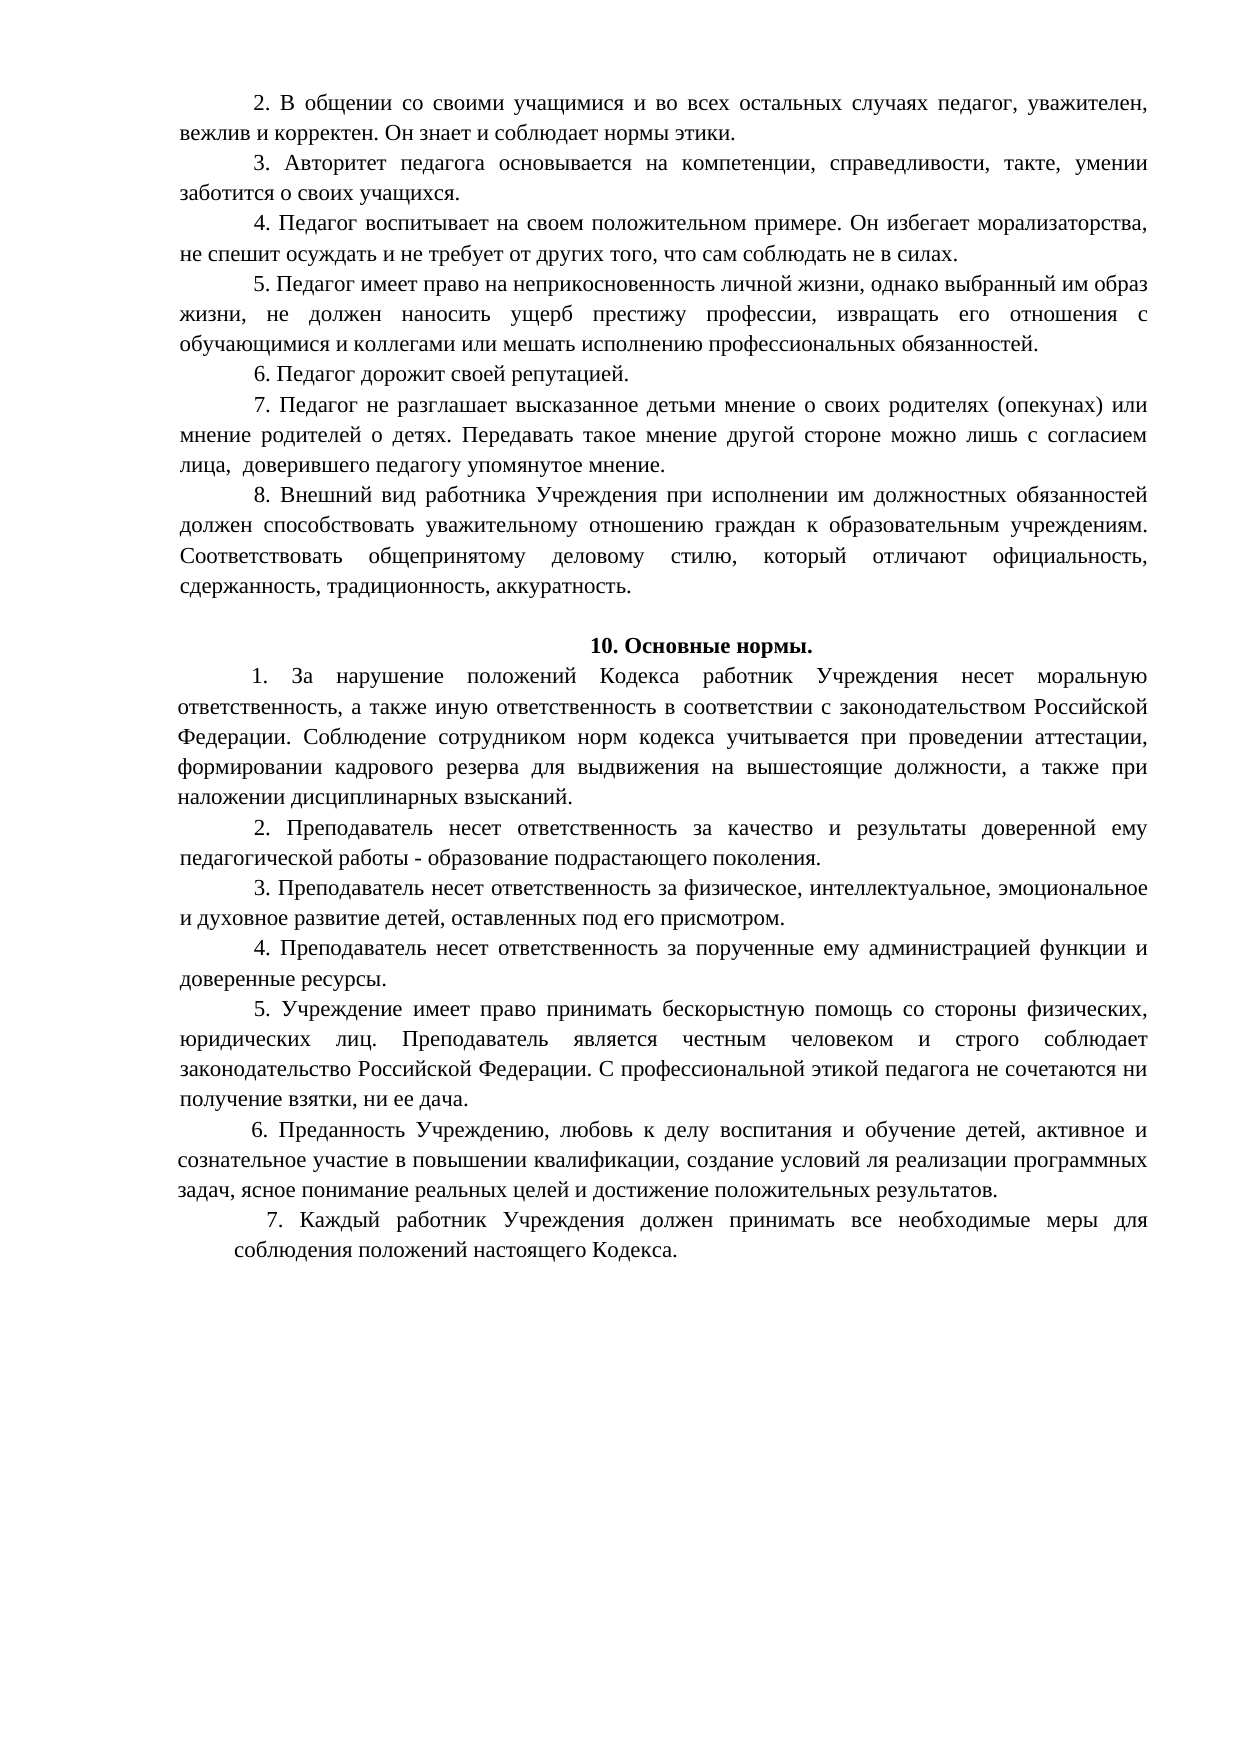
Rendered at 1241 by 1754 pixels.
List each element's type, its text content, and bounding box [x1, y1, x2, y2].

text 4. Педагог воспитывает на своем положительном примере. Он избегает морализаторства, не спешит осуждать и не требует от других того, что сам соблюдать не в силах. [179, 209, 1149, 266]
text 7. Каждый работник Учреждения должен принимать все необходимые меры для соблюдения положений настоящего Кодекса. [234, 1206, 1149, 1263]
text 10. Основные нормы. [177, 632, 1152, 659]
text 5. Педагог имеет право на неприкосновенность личной жизни, однако выбранный им образ жизни, не должен наносить ущерб престижу профессии, извращать его отношения с обучающимися и коллегами или мешать исполнению профессиональных обязанностей. [179, 270, 1149, 357]
text 1. За нарушение положений Кодекса работник Учреждения несет моральную ответственность, а также иную ответственность в соответствии с законодательством Российской Федерации. Соблюдение сотрудником норм кодекса учитывается при проведении аттестации, формировании кадрового резерва для выдвижения на вышестоящие должности, а также при наложении дисциплинарных взысканий. [177, 663, 1149, 810]
text 4. Преподаватель несет ответственность за порученные ему администрацией функции и доверенные ресурсы. [179, 934, 1149, 991]
text 7. Педагог не разглашает высказанное детьми мнение о своих родителях (опекунах) или мнение родителей о детях. Передавать такое мнение другой стороне можно лишь с согласием лица, доверившего педагогу упомянутое мнение. [179, 391, 1149, 477]
text 6. Педагог дорожит своей репутацией. [179, 361, 1152, 387]
text 5. Учреждение имеет право принимать бескорыстную помощь со стороны физических, юридических лиц. Преподаватель является честным человеком и строго соблюдает законодательство Российской Федерации. С профессиональной этикой педагога не сочетаются ни получение взятки, ни ее дача. [179, 995, 1149, 1112]
text 3. Преподаватель несет ответственность за физическое, интеллектуальное, эмоциональное и духовное развитие детей, оставленных под его присмотром. [179, 874, 1149, 931]
text 2. Преподаватель несет ответственность за качество и результаты доверенной ему педагогической работы - образование подрастающего поколения. [179, 814, 1149, 870]
text 3. Авторитет педагога основывается на компетенции, справедливости, такте, умении заботится о своих учащихся. [179, 149, 1149, 206]
text 6. Преданность Учреждению, любовь к делу воспитания и обучение детей, активное и сознательное участие в повышении квалификации, создание условий ля реализации программных задач, ясное понимание реальных целей и достижение положительных результатов. [177, 1116, 1149, 1202]
text 2. В общении со своими учащимися и во всех остальных случаях педагог, уважителен, вежлив и корректен. Он знает и соблюдает нормы этики. [179, 89, 1149, 145]
text 8. Внешний вид работника Учреждения при исполнении им должностных обязанностей должен способствовать уважительному отношению граждан к образовательным учреждениям. Соответствовать общепринятому деловому стилю, который отличают официальность, сдержанность, традиционность, аккуратность. [179, 481, 1149, 598]
